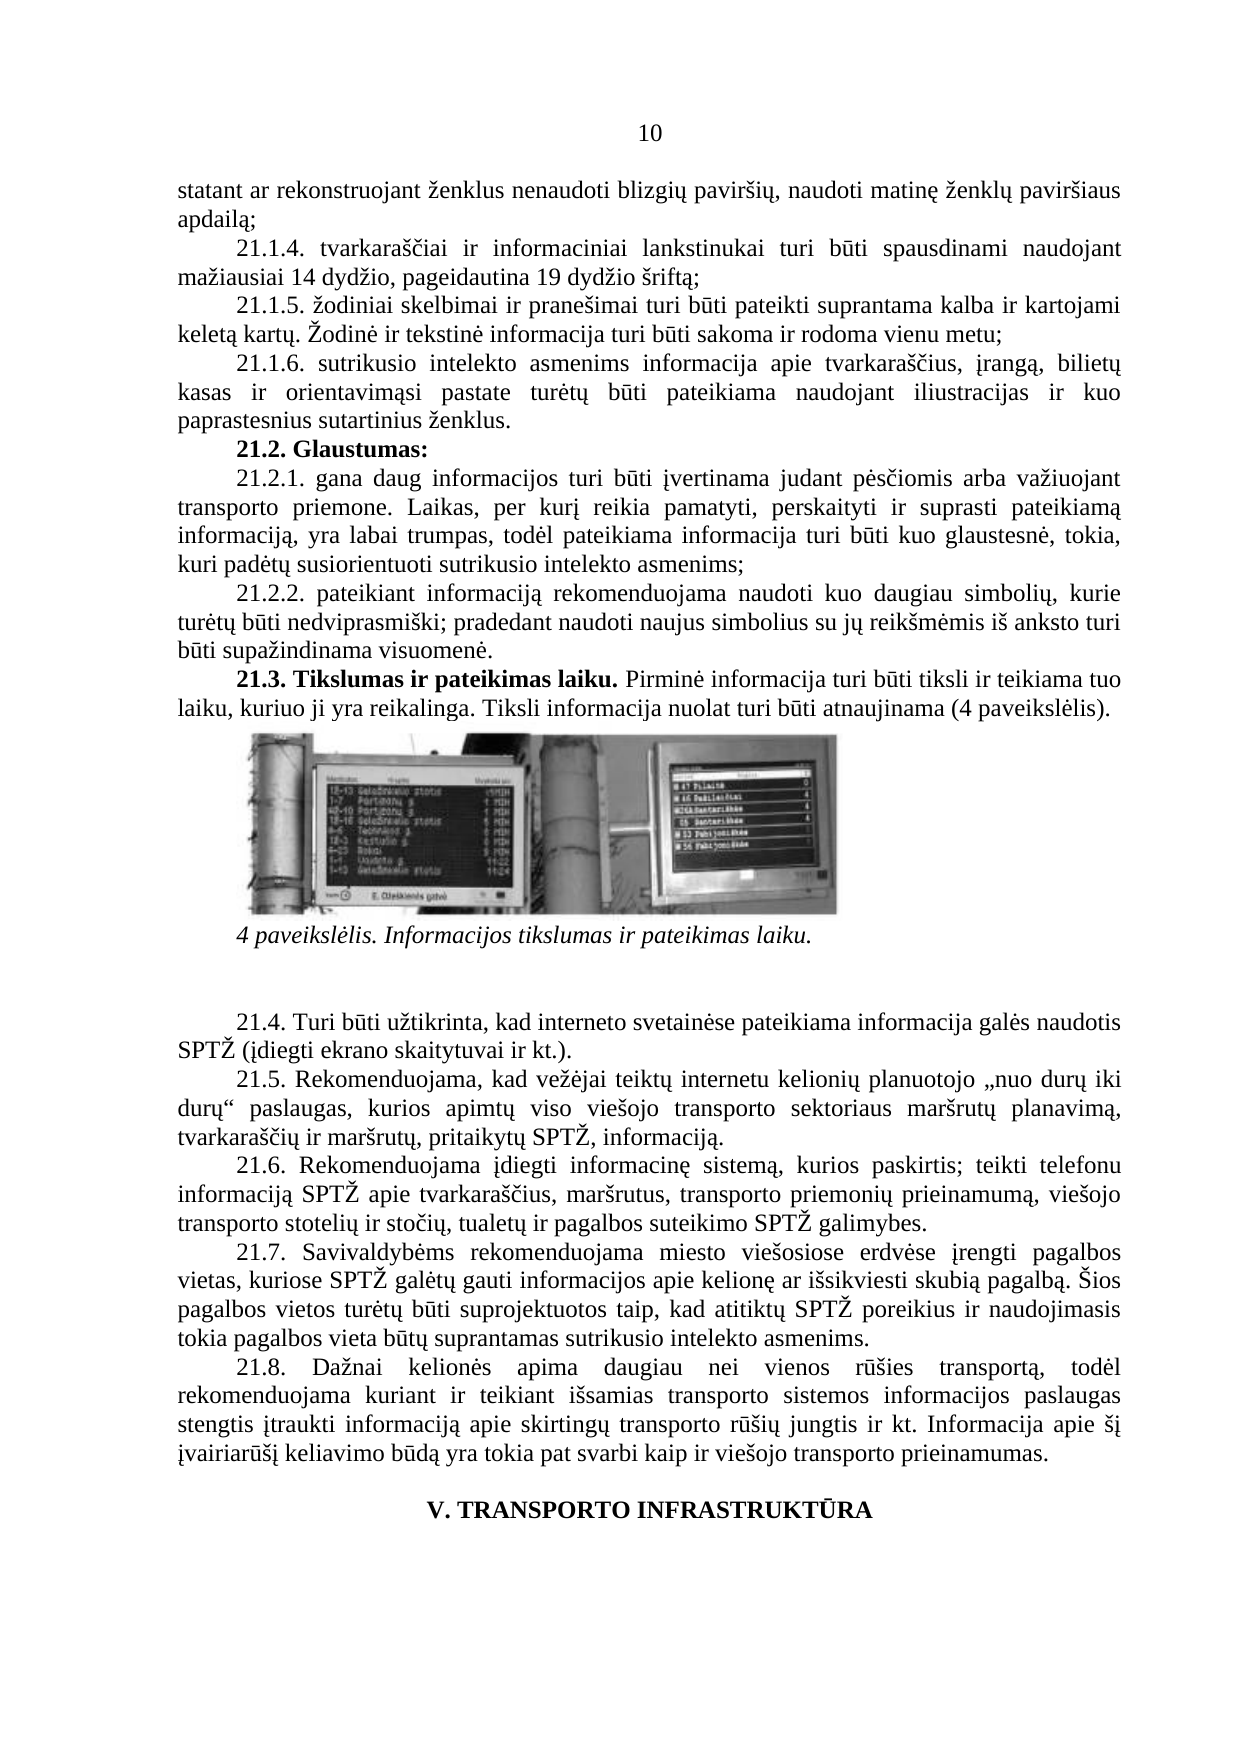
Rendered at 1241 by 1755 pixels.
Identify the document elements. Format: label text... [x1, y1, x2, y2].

text 21.3. Tikslumas ir pateikimas laiku. Pirminė informacija turi būti tiksli ir teikiama tuo laiku, kuriuo ji yra reikalinga. Tiksli informacija nuolat turi būti atnaujinama (4 paveikslėlis). [177, 664, 1122, 722]
text 21.2.2. pateikiant informaciją rekomenduojama naudoti kuo daugiau simbolių, kurie turėtų būti nedviprasmiški; pradedant naudoti naujus simbolius su jų reikšmėmis iš anksto turi būti supažindinama visuomenė. [177, 578, 1122, 664]
text 21.6. Rekomenduojama įdiegti informacinę sistemą, kurios paskirtis; teikti telefonu informaciją SPTŽ apie tvarkaraščius, maršrutus, transporto priemonių prieinamumą, viešojo transporto stotelių ir stočių, tualetų ir pagalbos suteikimo SPTŽ galimybes. [177, 1150, 1122, 1237]
text 4 paveikslėlis. Informacijos tikslumas ir pateikimas laiku. [177, 920, 1122, 949]
text 21.1.5. žodiniai skelbimai ir pranešimai turi būti pateikti suprantama kalba ir kartojami keletą kartų. Žodinė ir tekstinė informacija turi būti sakoma ir rodoma vienu metu; [177, 291, 1122, 348]
text statant ar rekonstruojant ženklus nenaudoti blizgių paviršių, naudoti matinę ženklų paviršiaus apdailą; [177, 176, 1122, 233]
text V. TRANSPORTO INFRASTRUKTŪRA [177, 1495, 1122, 1524]
text 21.4. Turi būti užtikrinta, kad interneto svetainėse pateikiama informacija galės naudotis SPTŽ (įdiegti ekrano skaitytuvai ir kt.). [177, 1007, 1122, 1064]
text 21.5. Rekomenduojama, kad vežėjai teiktų internetu kelionių planuotojo „nuo durų iki durų“ paslaugas, kurios apimtų viso viešojo transporto sektoriaus maršrutų planavimą, tvarkaraščių ir maršrutų, pritaikytų SPTŽ, informaciją. [177, 1064, 1122, 1150]
text 21.7. Savivaldybėms rekomenduojama miesto viešosiose erdvėse įrengti pagalbos vietas, kuriose SPTŽ galėtų gauti informacijos apie kelionę ar išsikviesti skubią pagalbą. Šios pagalbos vietos turėtų būti suprojektuotos taip, kad atitiktų SPTŽ poreikius ir naudojimasis tokia pagalbos vieta būtų suprantamas sutrikusio intelekto asmenims. [177, 1237, 1122, 1352]
text 21.2.1. gana daug informacijos turi būti įvertinama judant pėsčiomis arba važiuojant transporto priemone. Laikas, per kurį reikia pamatyti, perskaityti ir suprasti pateikiamą informaciją, yra labai trumpas, todėl pateikiama informacija turi būti kuo glaustesnė, tokia, kuri padėtų susiorientuoti sutrikusio intelekto asmenims; [177, 463, 1122, 578]
text 21.8. Dažnai kelionės apima daugiau nei vienos rūšies transportą, todėl rekomenduojama kuriant ir teikiant išsamias transporto sistemos informacijos paslaugas stengtis įtraukti informaciją apie skirtingų transporto rūšių jungtis ir kt. Informacija apie šį įvairiarūšį keliavimo būdą yra tokia pat svarbi kaip ir viešojo transporto prieinamumas. [177, 1352, 1122, 1467]
text 21.2. Glaustumas: [177, 434, 1122, 463]
text 21.1.6. sutrikusio intelekto asmenims informacija apie tvarkaraščius, įrangą, bilietų kasas ir orientavimąsi pastate turėtų būti pateikiama naudojant iliustracijas ir kuo paprastesnius sutartinius ženklus. [177, 348, 1122, 434]
text 21.1.4. tvarkaraščiai ir informaciniai lankstinukai turi būti spausdinami naudojant mažiausiai 14 dydžio, pageidautina 19 dydžio šriftą; [177, 233, 1122, 291]
